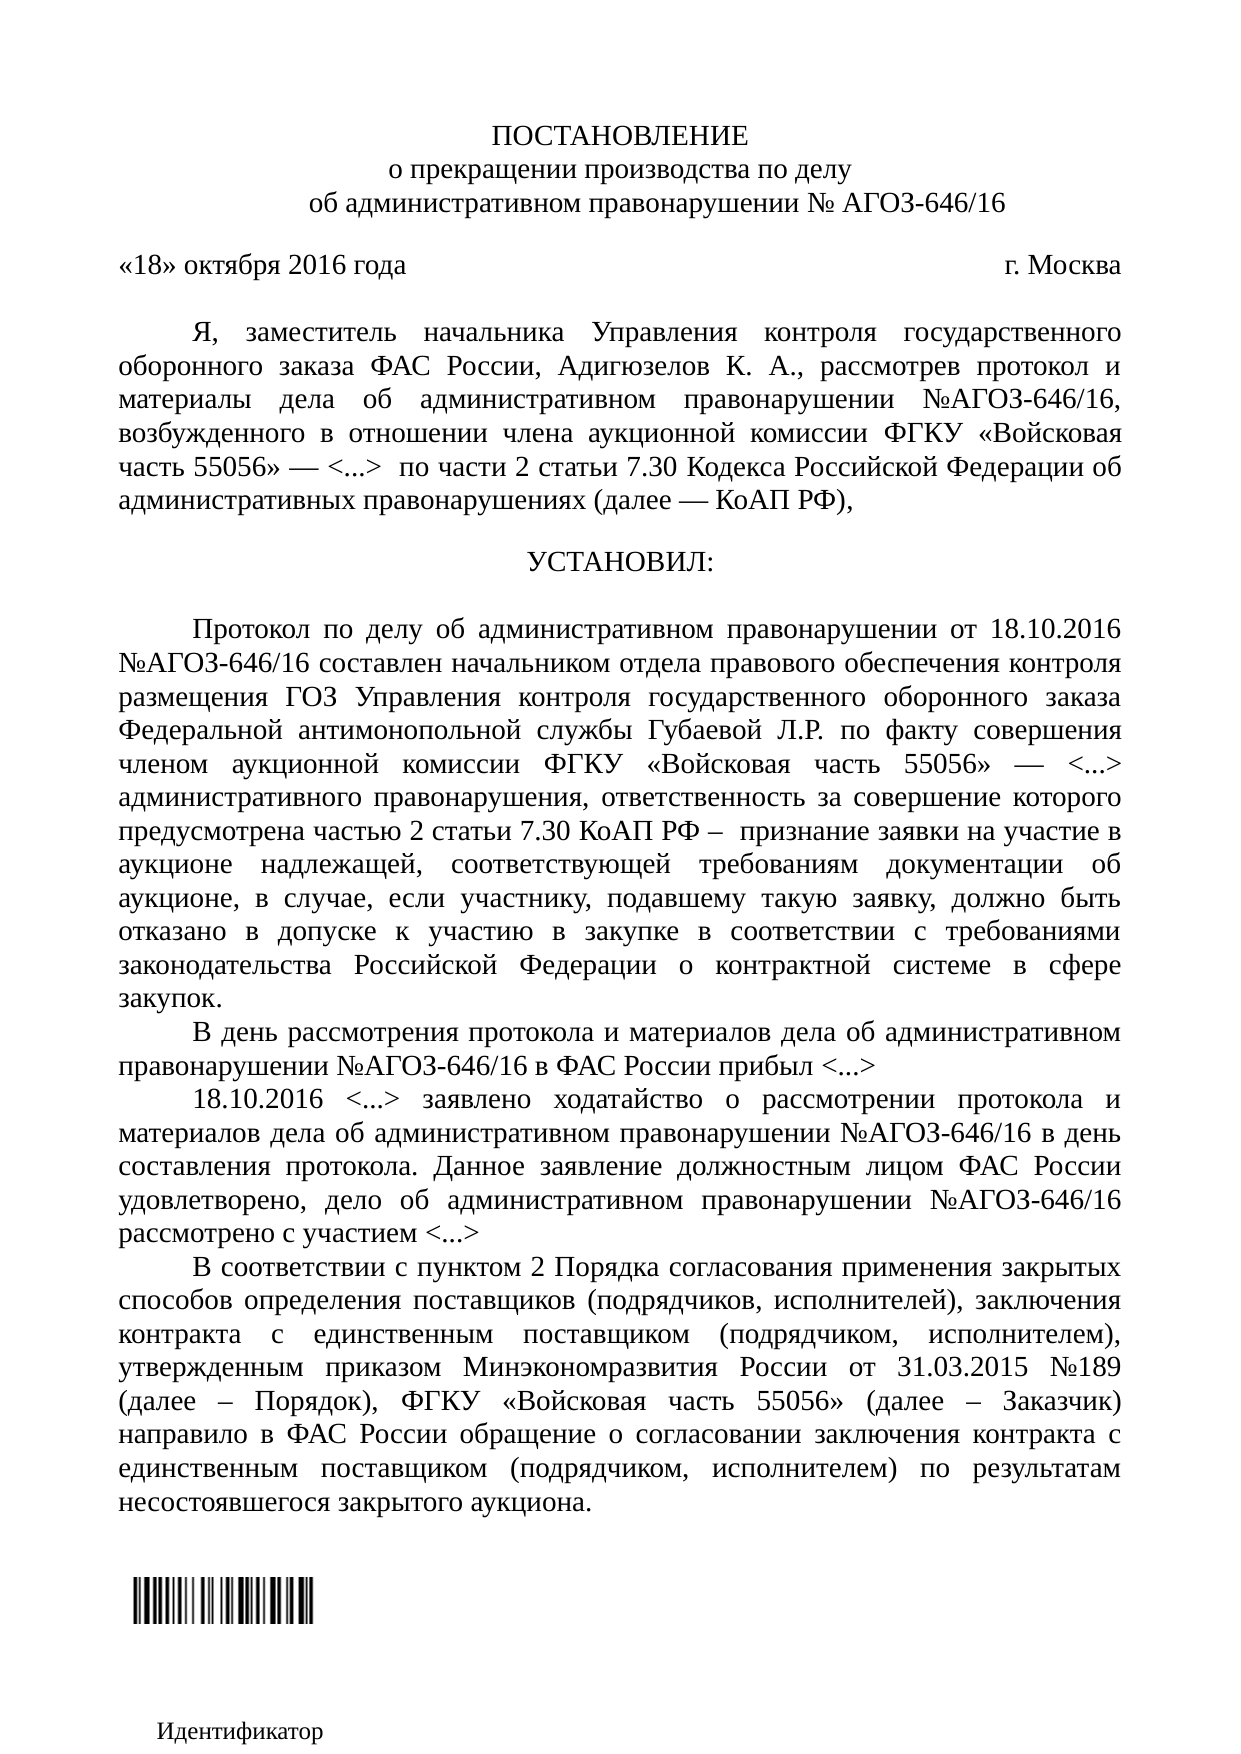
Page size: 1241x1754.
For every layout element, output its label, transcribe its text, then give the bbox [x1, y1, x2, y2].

text ПОСТАНОВЛЕНИЕ [118, 118, 1122, 152]
text В соответствии с пунктом 2 Порядка согласования применения закрытых способов определения поставщиков (подрядчиков, исполнителей), заключения контракта с единственным поставщиком (подрядчиком, исполнителем), утвержденным приказом Минэкономразвития России от 31.03.2015 №189 (далее – Порядок), ФГКУ «Войсковая часть 55056» (далее – Заказчик) направило в ФАС России обращение о согласовании заключения контракта с единственным поставщиком (подрядчиком, исполнителем) по результатам несостоявшегося закрытого аукциона. [118, 1249, 1122, 1517]
text Протокол по делу об административном правонарушении от 18.10.2016 №АГОЗ-646/16 составлен начальником отдела правового обеспечения контроля размещения ГОЗ Управления контроля государственного оборонного заказа Федеральной антимонопольной службы Губаевой Л.Р. по факту совершения членом аукционной комиссии ФГКУ «Войсковая часть 55056» — <...> административного правонарушения, ответственность за совершение которого предусмотрена частью 2 статьи 7.30 КоАП РФ – признание заявки на участие в аукционе надлежащей, соответствующей требованиям документации об аукционе, в случае, если участнику, подавшему такую заявку, должно быть отказано в допуске к участию в закупке в соответствии с требованиями законодательства Российской Федерации о контрактной системе в сфере закупок. [118, 612, 1122, 1014]
text «18» октября 2016 года г. Москва [118, 247, 1122, 281]
picture [118, 1577, 331, 1624]
text 18.10.2016 <...> заявлено ходатайство о рассмотрении протокола и материалов дела об административном правонарушении №АГОЗ-646/16 в день составления протокола. Данное заявление должностным лицом ФАС России удовлетворено, дело об административном правонарушении №АГОЗ-646/16 рассмотрено с участием <...> [118, 1081, 1122, 1249]
text В день рассмотрения протокола и материалов дела об административном правонарушении №АГОЗ-646/16 в ФАС России прибыл <...> [118, 1014, 1122, 1081]
text Я, заместитель начальника Управления контроля государственного оборонного заказа ФАС России, Адигюзелов К. А., рассмотрев протокол и материалы дела об административном правонарушении №АГОЗ-646/16, возбужденного в отношении члена аукционной комиссии ФГКУ «Войсковая часть 55056» — <...> по части 2 статьи 7.30 Кодекса Российской Федерации об административных правонарушениях (далее — КоАП РФ), [118, 314, 1122, 516]
text об административном правонарушении № АГОЗ-646/16 [118, 185, 1122, 219]
text о прекращении производства по делу [118, 152, 1122, 185]
text УСТАНОВИЛ: [118, 544, 1122, 578]
